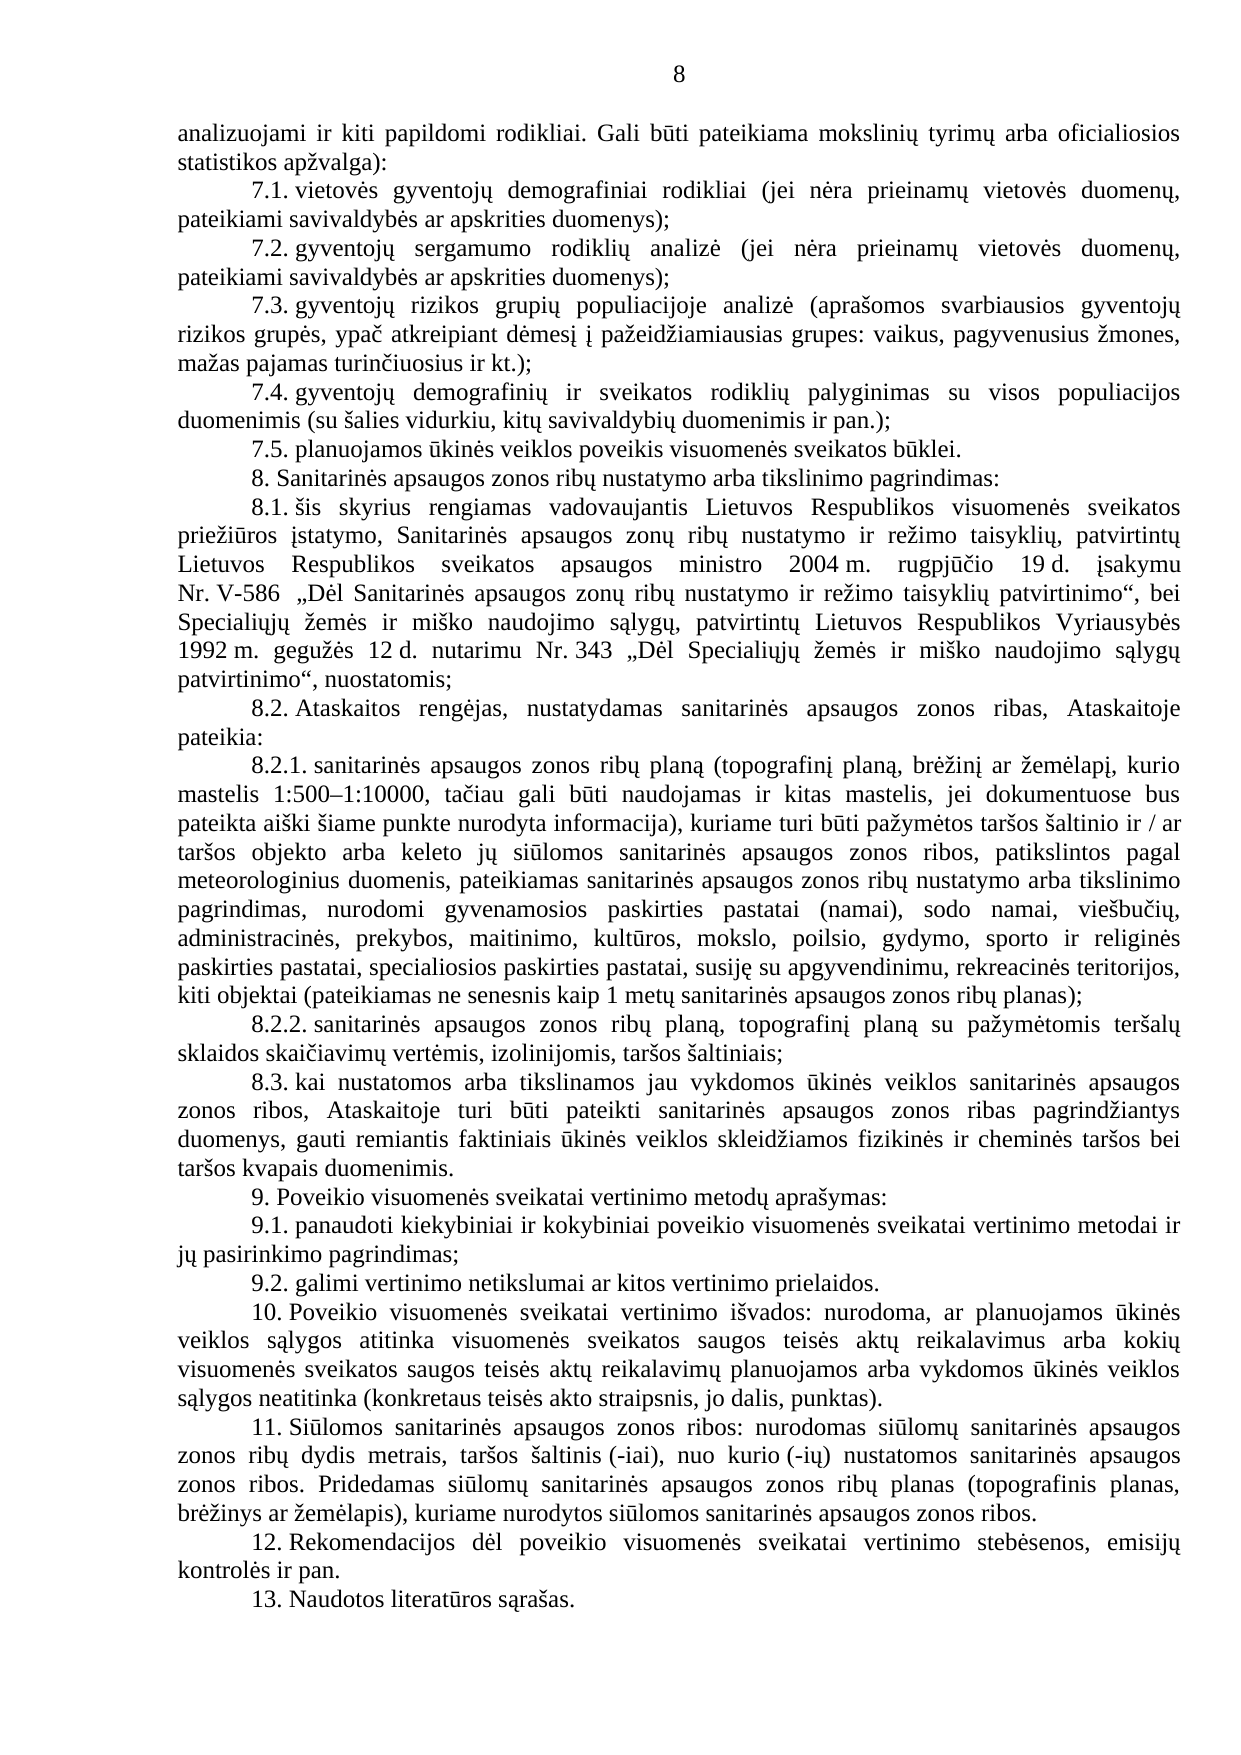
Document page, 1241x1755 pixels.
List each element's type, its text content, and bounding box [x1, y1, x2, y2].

text 10. Poveikio visuomenės sveikatai vertinimo išvados: nurodoma, ar planuojamos ūkinės veiklos sąlygos atitinka visuomenės sveikatos saugos teisės aktų reikalavimus arba kokių visuomenės sveikatos saugos teisės aktų reikalavimų planuojamos arba vykdomos ūkinės veiklos sąlygos neatitinka (konkretaus teisės akto straipsnis, jo dalis, punktas). [177, 1297, 1181, 1412]
text 8.2.2. sanitarinės apsaugos zonos ribų planą, topografinį planą su pažymėtomis teršalų sklaidos skaičiavimų vertėmis, izolinijomis, taršos šaltiniais; [177, 1009, 1181, 1067]
text 7.1. vietovės gyventojų demografiniai rodikliai (jei nėra prieinamų vietovės duomenų, pateikiami savivaldybės ar apskrities duomenys); [177, 176, 1181, 233]
text 7.2. gyventojų sergamumo rodiklių analizė (jei nėra prieinamų vietovės duomenų, pateikiami savivaldybės ar apskrities duomenys); [177, 233, 1181, 291]
text 7.4. gyventojų demografinių ir sveikatos rodiklių palyginimas su visos populiacijos duomenimis (su šalies vidurkiu, kitų savivaldybių duomenimis ir pan.); [177, 377, 1181, 434]
text 8.1. šis skyrius rengiamas vadovaujantis Lietuvos Respublikos visuomenės sveikatos priežiūros įstatymo, Sanitarinės apsaugos zonų ribų nustatymo ir režimo taisyklių, patvirtintų Lietuvos Respublikos sveikatos apsaugos ministro 2004 m. rugpjūčio 19 d. įsakymu Nr. V-586 „Dėl Sanitarinės apsaugos zonų ribų nustatymo ir režimo taisyklių patvirtinimo“, bei Specialiųjų žemės ir miško naudojimo sąlygų, patvirtintų Lietuvos Respublikos Vyriausybės 1992 m. gegužės 12 d. nutarimu Nr. 343 „Dėl Specialiųjų žemės ir miško naudojimo sąlygų patvirtinimo“, nuostatomis; [177, 492, 1181, 693]
text 8.3. kai nustatomos arba tikslinamos jau vykdomos ūkinės veiklos sanitarinės apsaugos zonos ribos, Ataskaitoje turi būti pateikti sanitarinės apsaugos zonos ribas pagrindžiantys duomenys, gauti remiantis faktiniais ūkinės veiklos skleidžiamos fizikinės ir cheminės taršos bei taršos kvapais duomenimis. [177, 1067, 1181, 1182]
text 13. Naudotos literatūros sąrašas. [177, 1584, 1181, 1613]
text 7.3. gyventojų rizikos grupių populiacijoje analizė (aprašomos svarbiausios gyventojų rizikos grupės, ypač atkreipiant dėmesį į pažeidžiamiausias grupes: vaikus, pagyvenusius žmones, mažas pajamas turinčiuosius ir kt.); [177, 291, 1181, 377]
text analizuojami ir kiti papildomi rodikliai. Gali būti pateikiama mokslinių tyrimų arba oficialiosios statistikos apžvalga): [177, 118, 1181, 176]
text 9.2. galimi vertinimo netikslumai ar kitos vertinimo prielaidos. [177, 1268, 1181, 1297]
text 8.2. Ataskaitos rengėjas, nustatydamas sanitarinės apsaugos zonos ribas, Ataskaitoje pateikia: [177, 693, 1181, 751]
text 8.2.1. sanitarinės apsaugos zonos ribų planą (topografinį planą, brėžinį ar žemėlapį, kurio mastelis 1:500–1:10000, tačiau gali būti naudojamas ir kitas mastelis, jei dokumentuose bus pateikta aiški šiame punkte nurodyta informacija), kuriame turi būti pažymėtos taršos šaltinio ir / ar taršos objekto arba keleto jų siūlomos sanitarinės apsaugos zonos ribos, patikslintos pagal meteorologinius duomenis, pateikiamas sanitarinės apsaugos zonos ribų nustatymo arba tikslinimo pagrindimas, nurodomi gyvenamosios paskirties pastatai (namai), sodo namai, viešbučių, administracinės, prekybos, maitinimo, kultūros, mokslo, poilsio, gydymo, sporto ir religinės paskirties pastatai, specialiosios paskirties pastatai, susiję su apgyvendinimu, rekreacinės teritorijos, kiti objektai (pateikiamas ne senesnis kaip 1 metų sanitarinės apsaugos zonos ribų planas); [177, 751, 1181, 1009]
text 9. Poveikio visuomenės sveikatai vertinimo metodų aprašymas: [177, 1182, 1181, 1211]
text 11. Siūlomos sanitarinės apsaugos zonos ribos: nurodomas siūlomų sanitarinės apsaugos zonos ribų dydis metrais, taršos šaltinis (-iai), nuo kurio (-ių) nustatomos sanitarinės apsaugos zonos ribos. Pridedamas siūlomų sanitarinės apsaugos zonos ribų planas (topografinis planas, brėžinys ar žemėlapis), kuriame nurodytos siūlomos sanitarinės apsaugos zonos ribos. [177, 1412, 1181, 1527]
text 8. Sanitarinės apsaugos zonos ribų nustatymo arba tikslinimo pagrindimas: [177, 463, 1181, 492]
text 12. Rekomendacijos dėl poveikio visuomenės sveikatai vertinimo stebėsenos, emisijų kontrolės ir pan. [177, 1527, 1181, 1584]
text 7.5. planuojamos ūkinės veiklos poveikis visuomenės sveikatos būklei. [177, 434, 1181, 463]
text 9.1. panaudoti kiekybiniai ir kokybiniai poveikio visuomenės sveikatai vertinimo metodai ir jų pasirinkimo pagrindimas; [177, 1211, 1181, 1268]
